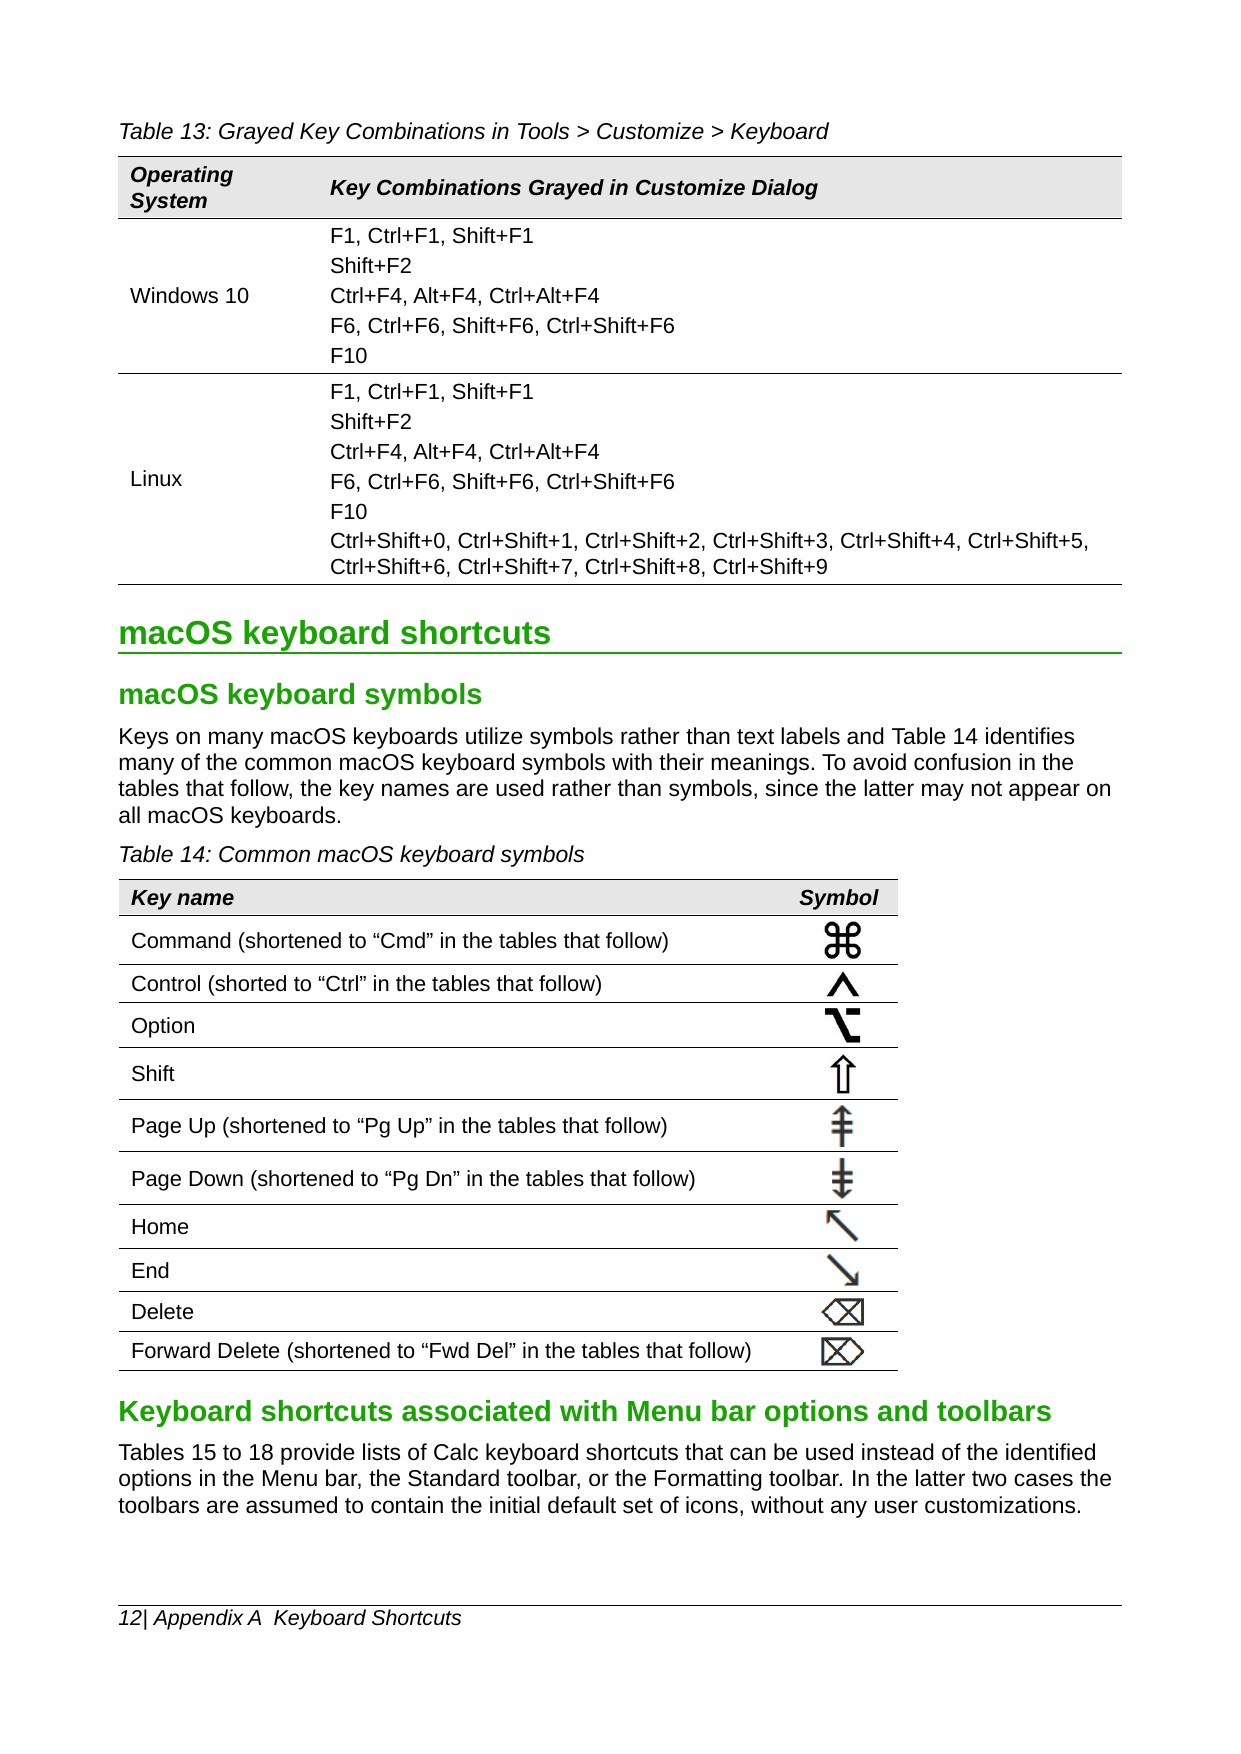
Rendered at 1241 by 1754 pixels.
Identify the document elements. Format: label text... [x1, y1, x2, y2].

table_cell [787, 1249, 898, 1291]
picture [832, 1157, 853, 1200]
table_cell [787, 916, 898, 964]
table_cell [787, 1152, 898, 1204]
table_cell Windows 10 [118, 219, 318, 373]
table_cell [787, 1332, 898, 1370]
table_cell Page Down (shortened to “Pg Dn” in the tables that follow) [119, 1152, 787, 1204]
table_header Symbol [787, 880, 898, 914]
picture [823, 920, 862, 960]
table_cell F1, Ctrl+F1, Shift+F1 Shift+F2 Ctrl+F4, Alt+F4, Ctrl+Alt+F4 F6, Ctrl+F6, Shift+F6, Ctrl+Shift+F6 F10 Ctrl+Shift+0, Ctrl+Shift+1, Ctrl+Shift+2, Ctrl+Shift+3, Ctrl+Shift+4, Ctrl+Shift+5, Ctrl+Shift+6, Ctrl+Shift+7, Ctrl+Shift+8, Ctrl+Shift+9 [318, 374, 1122, 583]
table_cell [787, 1292, 898, 1331]
table_cell Control (shorted to “Ctrl” in the tables that follow) [119, 965, 787, 1002]
picture [830, 1104, 855, 1147]
table_cell Command (shortened to “Cmd” in the tables that follow) [119, 916, 787, 964]
picture [825, 1210, 860, 1243]
table_cell Home [119, 1205, 787, 1248]
text Keys on many macOS keyboards utilize symbols rather than text labels and Table 14 identifies many of the common macOS keyboard symbols with their meanings. To avoid confusion in the tables that follow, the key names are used rather than symbols, since the latter may not appear on all macOS keyboards. [118, 723, 1122, 828]
table_header Operating System [118, 157, 318, 217]
table_cell Shift [119, 1048, 787, 1098]
table_cell [787, 1100, 898, 1151]
text Table 14: Common macOS keyboard symbols [118, 841, 1122, 867]
subtitle macOS keyboard symbols [118, 677, 1122, 711]
picture [820, 1297, 865, 1326]
table_cell [787, 1003, 898, 1047]
picture [829, 1053, 857, 1094]
table_cell Delete [119, 1292, 787, 1331]
table_header Key name [119, 880, 787, 914]
picture [820, 1336, 865, 1366]
text Table 13: Grayed Key Combinations in Tools > Customize > Keyboard [118, 118, 1122, 144]
picture [824, 1008, 861, 1043]
table_cell [787, 1048, 898, 1098]
table_cell Linux [118, 374, 318, 583]
table_cell F1, Ctrl+F1, Shift+F1 Shift+F2 Ctrl+F4, Alt+F4, Ctrl+Alt+F4 F6, Ctrl+F6, Shift+F6, Ctrl+Shift+F6 F10 [318, 219, 1122, 373]
subtitle macOS keyboard shortcuts [118, 613, 1122, 652]
table_cell Option [119, 1003, 787, 1047]
text Tables 15 to 18 provide lists of Calc keyboard shortcuts that can be used instead of the identified options in the Menu bar, the Standard toolbar, or the Formatting toolbar. In the latter two cases the toolbars are assumed to contain the initial default set of icons, without any user customizations. [118, 1439, 1122, 1518]
table_cell [787, 1205, 898, 1248]
table_cell Forward Delete (shortened to “Fwd Del” in the tables that follow) [119, 1332, 787, 1370]
table_cell End [119, 1249, 787, 1291]
table_cell [787, 965, 898, 1002]
subtitle Keyboard shortcuts associated with Menu bar options and toolbars [118, 1394, 1122, 1427]
table_cell Page Up (shortened to “Pg Up” in the tables that follow) [119, 1100, 787, 1151]
picture [825, 1253, 860, 1287]
picture [825, 970, 860, 998]
table_header Key Combinations Grayed in Customize Dialog [318, 157, 1122, 217]
